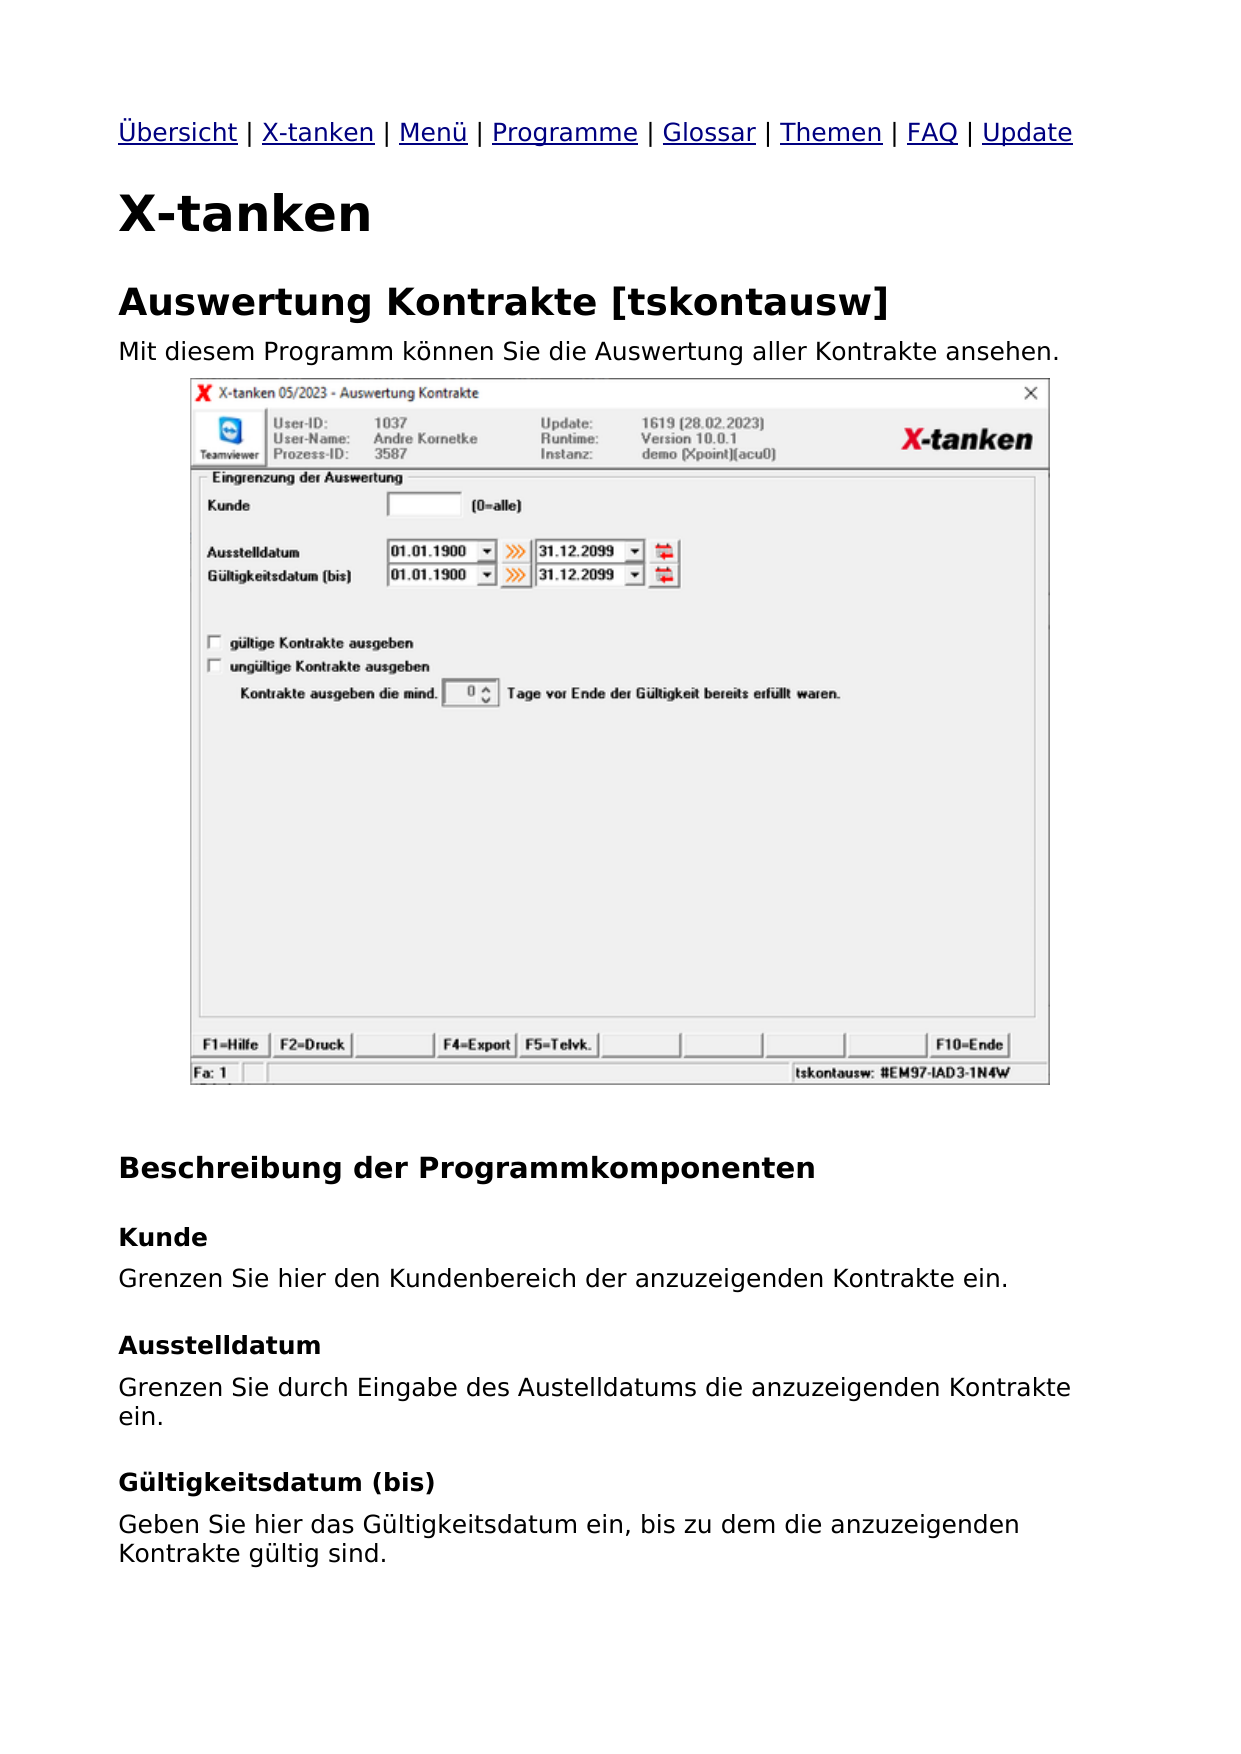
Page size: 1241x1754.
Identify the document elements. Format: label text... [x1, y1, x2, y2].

picture [190, 378, 1050, 1085]
text Grenzen Sie hier den Kundenbereich der anzuzeigenden Kontrakte ein. [118, 1264, 1122, 1293]
subtitle Gültigkeitsdatum (bis) [118, 1468, 1122, 1498]
text Übersicht | X-tanken | Menü | Programme | Glossar | Themen | FAQ | Update [118, 118, 1122, 147]
subtitle Ausstelldatum [118, 1331, 1122, 1360]
subtitle Auswertung Kontrakte [tskontausw] [118, 281, 1122, 324]
text Grenzen Sie durch Eingabe des Austelldatums die anzuzeigenden Kontrakte ein. [118, 1373, 1122, 1431]
text Mit diesem Programm können Sie die Auswertung aller Kontrakte ansehen. [118, 337, 1122, 366]
subtitle Beschreibung der Programmkomponenten [118, 1151, 1122, 1185]
text Geben Sie hier das Gültigkeitsdatum ein, bis zu dem die anzuzeigenden Kontrakte gültig sind. [118, 1510, 1122, 1568]
subtitle X-tanken [118, 185, 1122, 243]
subtitle Kunde [118, 1223, 1122, 1252]
